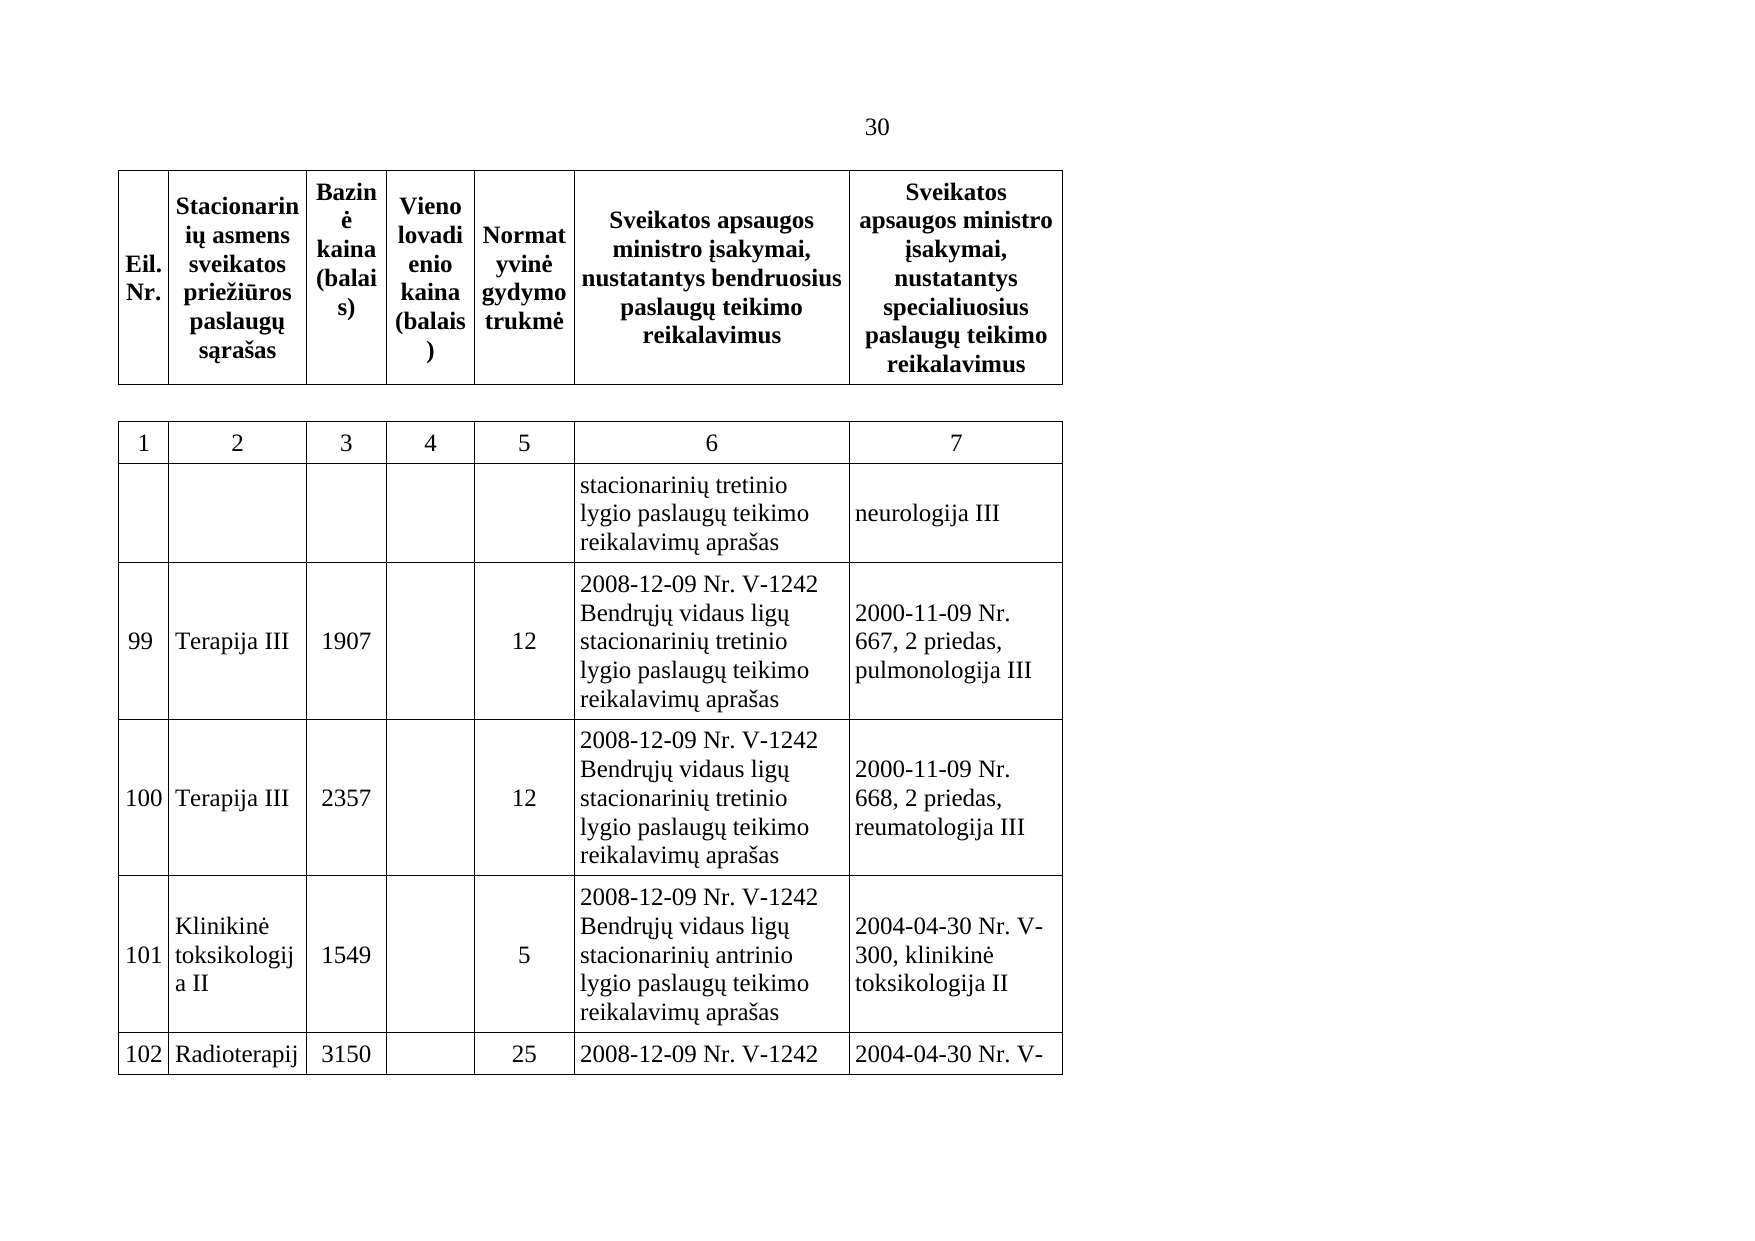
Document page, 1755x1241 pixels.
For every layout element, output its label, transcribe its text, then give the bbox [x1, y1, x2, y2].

table_cell 100 [119, 720, 168, 875]
table_cell 12 [475, 720, 574, 875]
table_cell [474, 385, 574, 421]
table_cell [387, 385, 474, 421]
table_header Vieno lovadienio kaina (balais) [387, 171, 474, 384]
table_cell 2008-12-09 Nr. V-1242 Bendrųjų vidaus ligų stacionarinių tretinio lygio paslaugų teikimo reikalavimų aprašas [575, 563, 849, 718]
table_cell 7 [850, 422, 1062, 463]
table_cell Terapija III [169, 720, 306, 875]
table_cell 2000-11-09 Nr. 667, 2 priedas, pulmonologija III [850, 563, 1062, 718]
table_header Normatyvinė gydymo trukmė [475, 171, 574, 384]
table_cell Klinikinė toksikologija II [169, 876, 306, 1032]
table_cell 3 [307, 422, 386, 463]
table_cell 25 [475, 1033, 574, 1073]
table_header Bazinė kaina (balais) [307, 171, 386, 384]
table_cell 2000-11-09 Nr. 668, 2 priedas, reumatologija III [850, 720, 1062, 875]
table_cell 3150 [307, 1033, 386, 1073]
table_cell 2008-12-09 Nr. V-1242 Bendrųjų vidaus ligų stacionarinių antrinio lygio paslaugų teikimo reikalavimų aprašas [575, 876, 849, 1032]
table_cell [849, 385, 1063, 421]
table_cell 5 [475, 876, 574, 1032]
table_cell 1 [119, 422, 168, 463]
table_header Stacionarinių asmens sveikatos priežiūros paslaugų sąrašas [169, 171, 306, 384]
table_cell 102 [119, 1033, 168, 1073]
table_cell 2357 [307, 720, 386, 875]
table_cell 1907 [307, 563, 386, 718]
table_cell 6 [575, 422, 849, 463]
table_cell [169, 385, 306, 421]
table_cell 2 [169, 422, 306, 463]
table_cell [307, 464, 386, 562]
table_cell 12 [475, 563, 574, 718]
table_cell [574, 385, 849, 421]
table_header Sveikatos apsaugos ministro įsakymai, nustatantys bendruosius paslaugų teikimo reikalavimus [575, 171, 849, 384]
table_cell [169, 464, 306, 562]
table_cell 2008-12-09 Nr. V-1242 [575, 1033, 849, 1073]
table_cell 1549 [307, 876, 386, 1032]
table_cell [387, 1033, 474, 1073]
table_cell [475, 464, 574, 562]
table_cell [387, 464, 474, 562]
table_cell 5 [475, 422, 574, 463]
table_cell [387, 563, 474, 718]
table_cell [306, 385, 387, 421]
table_cell [118, 385, 169, 421]
table_cell Radioterapij [169, 1033, 306, 1073]
table_cell [119, 464, 168, 562]
table_cell 101 [119, 876, 168, 1032]
table_header Eil. Nr. [119, 171, 168, 384]
table_cell 2004-04-30 Nr. V- [850, 1033, 1062, 1073]
table_cell neurologija III [850, 464, 1062, 562]
table_cell 99 [119, 563, 168, 718]
table_cell Terapija III [169, 563, 306, 718]
table_cell [387, 720, 474, 875]
table_header Sveikatos apsaugos ministro įsakymai, nustatantys specialiuosius paslaugų teikimo reikalavimus [850, 171, 1062, 384]
table_cell [387, 876, 474, 1032]
table_cell 2004-04-30 Nr. V-300, klinikinė toksikologija II [850, 876, 1062, 1032]
table_cell 4 [387, 422, 474, 463]
table_cell stacionarinių tretinio lygio paslaugų teikimo reikalavimų aprašas [575, 464, 849, 562]
table_cell 2008-12-09 Nr. V-1242 Bendrųjų vidaus ligų stacionarinių tretinio lygio paslaugų teikimo reikalavimų aprašas [575, 720, 849, 875]
